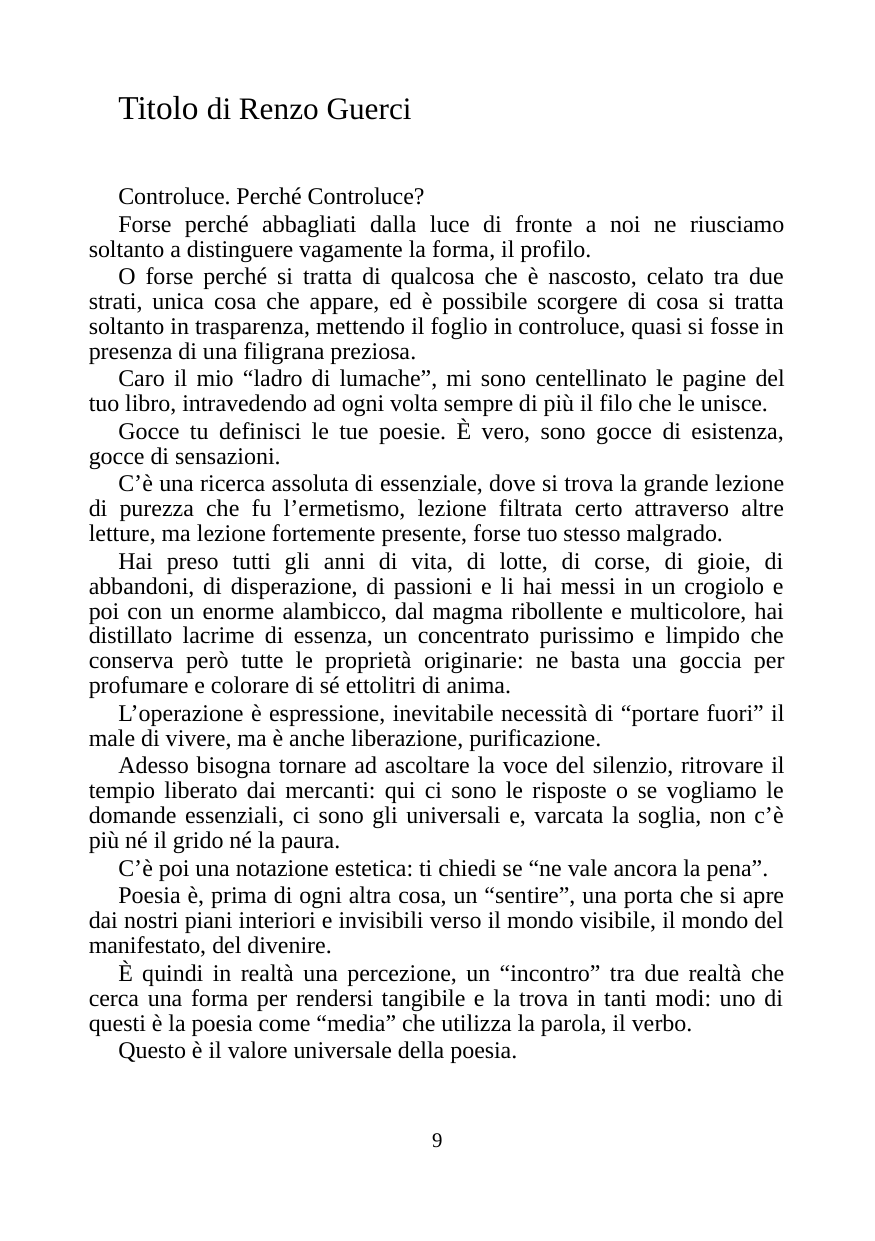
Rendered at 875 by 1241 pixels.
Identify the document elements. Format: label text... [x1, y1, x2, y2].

text Poesia è, prima di ogni altra cosa, un “sentire”, una porta che si apre dai nostri piani interiori e invisibili verso il mondo visibile, il mondo del manifestato, del divenire. [88, 881, 786, 959]
text L’operazione è espressione, inevitabile necessità di “portare fuori” il male di vivere, ma è anche liberazione, purificazione. [88, 699, 786, 751]
text C’è poi una notazione estetica: ti chiedi se “ne vale ancora la pena”. [88, 854, 786, 881]
text Questo è il valore universale della poesia. [88, 1036, 786, 1064]
text Adesso bisogna tornare ad ascoltare la voce del silenzio, ritrovare il tempio liberato dai mercanti: qui ci sono le risposte o se vogliamo le domande essenziali, ci sono gli universali e, varcata la soglia, non c’è più né il grido né la paura. [88, 751, 786, 854]
text Controluce. Perché Controluce? [88, 182, 786, 210]
subtitle Titolo di Renzo Guerci [88, 88, 786, 127]
text È quindi in realtà una percezione, un “incontro” tra due realtà che cerca una forma per rendersi tangibile e la trova in tanti modi: uno di questi è la poesia come “media” che utilizza la parola, il verbo. [88, 959, 786, 1036]
text Forse perché abbagliati dalla luce di fronte a noi ne riusciamo soltanto a distinguere vagamente la forma, il profilo. [88, 210, 786, 262]
text O forse perché si tratta di qualcosa che è nascosto, celato tra due strati, unica cosa che appare, ed è possibile scorgere di cosa si tratta soltanto in trasparenza, mettendo il foglio in controluce, quasi si fosse in presenza di una filigrana preziosa. [88, 262, 786, 364]
text C’è una ricerca assoluta di essenziale, dove si trova la grande lezione di purezza che fu l’ermetismo, lezione filtrata certo attraverso altre letture, ma lezione fortemente presente, forse tuo stesso malgrado. [88, 469, 786, 547]
text Gocce tu definisci le tue poesie. È vero, sono gocce di esistenza, gocce di sensazioni. [88, 417, 786, 469]
text Hai preso tutti gli anni di vita, di lotte, di corse, di gioie, di abbandoni, di disperazione, di passioni e li hai messi in un crogiolo e poi con un enorme alambicco, dal magma ribollente e multicolore, hai distillato lacrime di essenza, un concentrato purissimo e limpido che conserva però tutte le proprietà originarie: ne basta una goccia per profumare e colorare di sé ettolitri di anima. [88, 547, 786, 699]
text Caro il mio “ladro di lumache”, mi sono centellinato le pagine del tuo libro, intravedendo ad ogni volta sempre di più il filo che le unisce. [88, 364, 786, 417]
